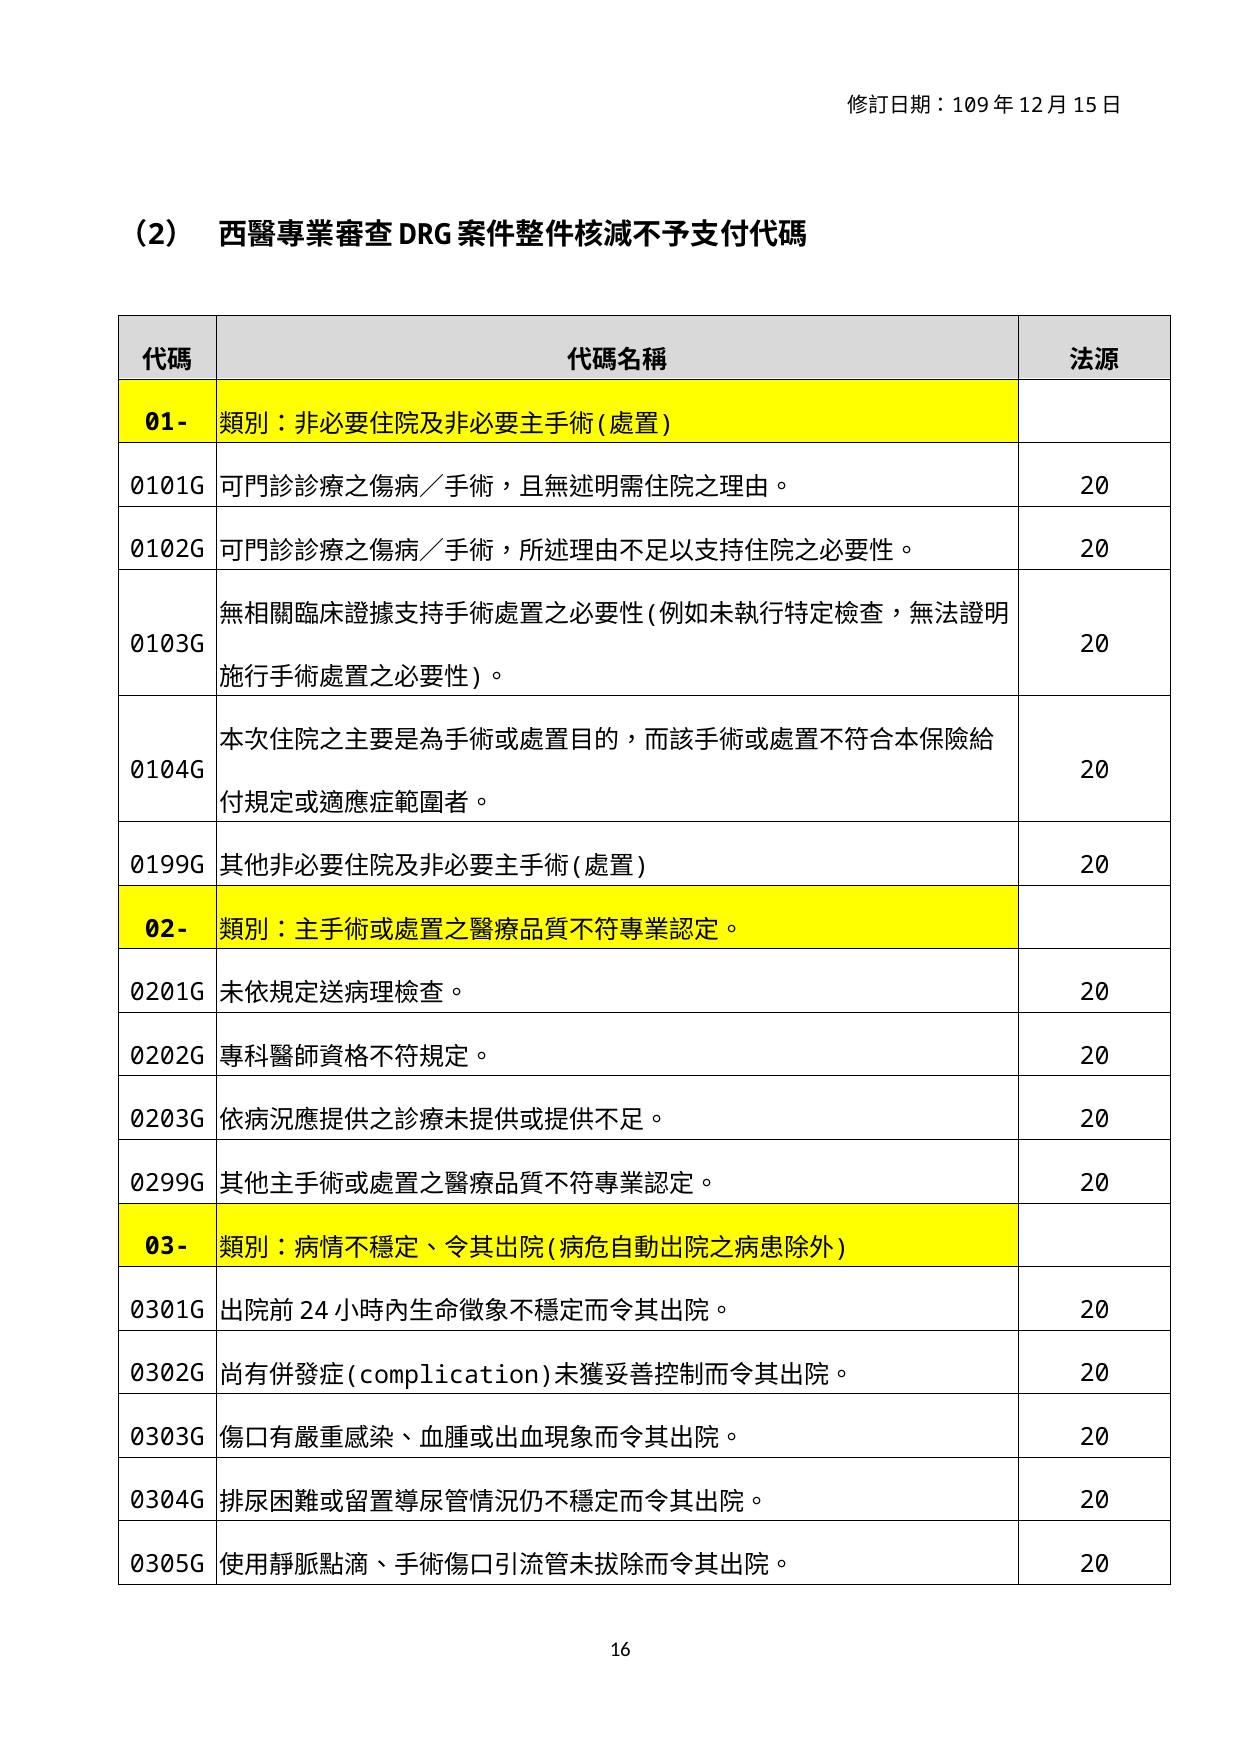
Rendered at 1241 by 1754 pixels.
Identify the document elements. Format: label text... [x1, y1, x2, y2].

table_cell 20 [1019, 570, 1170, 695]
table_cell 20 [1019, 1458, 1170, 1520]
table_cell 20 [1019, 1076, 1170, 1139]
table_cell 類別：病情不穩定、令其岀院(病危自動岀院之病患除外) [217, 1204, 1018, 1266]
table_cell 0202G [119, 1013, 216, 1075]
table_header 代碼 [119, 316, 216, 378]
table_cell 0304G [119, 1458, 216, 1520]
table_cell [1019, 1204, 1170, 1266]
table_cell 可門診診療之傷病／手術，所述理由不足以支持住院之必要性。 [217, 507, 1018, 569]
table_cell 20 [1019, 1394, 1170, 1457]
table_cell 0305G [119, 1521, 216, 1584]
subtitle 西醫專業審查DRG案件整件核減不予支付代碼 [118, 190, 1122, 252]
table_cell 01- [119, 380, 216, 442]
table_cell 0299G [119, 1140, 216, 1202]
table_cell 20 [1019, 949, 1170, 1012]
table_cell 專科醫師資格不符規定。 [217, 1013, 1018, 1075]
table_cell 0201G [119, 949, 216, 1012]
table_cell 使用靜脈點滴、手術傷口引流管未拔除而令其出院。 [217, 1521, 1018, 1584]
table_cell 類別：主手術或處置之醫療品質不符專業認定。 [217, 886, 1018, 948]
table_cell 其他主手術或處置之醫療品質不符專業認定。 [217, 1140, 1018, 1202]
table_cell [1019, 886, 1170, 948]
table_cell 20 [1019, 1521, 1170, 1584]
table_cell 未依規定送病理檢查。 [217, 949, 1018, 1012]
table_header 代碼名稱 [217, 316, 1018, 378]
table_cell 20 [1019, 1140, 1170, 1202]
table_cell 0101G [119, 443, 216, 506]
table_cell 20 [1019, 507, 1170, 569]
table_cell 03- [119, 1204, 216, 1266]
table_cell 20 [1019, 696, 1170, 821]
table_cell 20 [1019, 822, 1170, 885]
table_cell [1019, 380, 1170, 442]
table_cell 無相關臨床證據支持手術處置之必要性(例如未執行特定檢查，無法證明施行手術處置之必要性)。 [217, 570, 1018, 695]
table_cell 02- [119, 886, 216, 948]
table_cell 依病況應提供之診療未提供或提供不足。 [217, 1076, 1018, 1139]
table_cell 20 [1019, 443, 1170, 506]
table_cell 0302G [119, 1331, 216, 1393]
table_cell 0203G [119, 1076, 216, 1139]
table_cell 0199G [119, 822, 216, 885]
table_cell 出院前24小時內生命徵象不穩定而令其出院。 [217, 1267, 1018, 1329]
table_cell 傷口有嚴重感染、血腫或出血現象而令其出院。 [217, 1394, 1018, 1457]
table_cell 20 [1019, 1331, 1170, 1393]
table_cell 20 [1019, 1267, 1170, 1329]
table_cell 尚有併發症(complication)未獲妥善控制而令其出院。 [217, 1331, 1018, 1393]
table_cell 其他非必要住院及非必要主手術(處置) [217, 822, 1018, 885]
table_cell 類別：非必要住院及非必要主手術(處置) [217, 380, 1018, 442]
table_cell 本次住院之主要是為手術或處置目的，而該手術或處置不符合本保險給付規定或適應症範圍者。 [217, 696, 1018, 821]
table_cell 0104G [119, 696, 216, 821]
table_header 法源 [1019, 316, 1170, 378]
table_cell 可門診診療之傷病／手術，且無述明需住院之理由。 [217, 443, 1018, 506]
table_cell 20 [1019, 1013, 1170, 1075]
table_cell 0303G [119, 1394, 216, 1457]
table_cell 0103G [119, 570, 216, 695]
table_cell 0301G [119, 1267, 216, 1329]
table_cell 排尿困難或留置導尿管情況仍不穩定而令其出院。 [217, 1458, 1018, 1520]
table_cell 0102G [119, 507, 216, 569]
